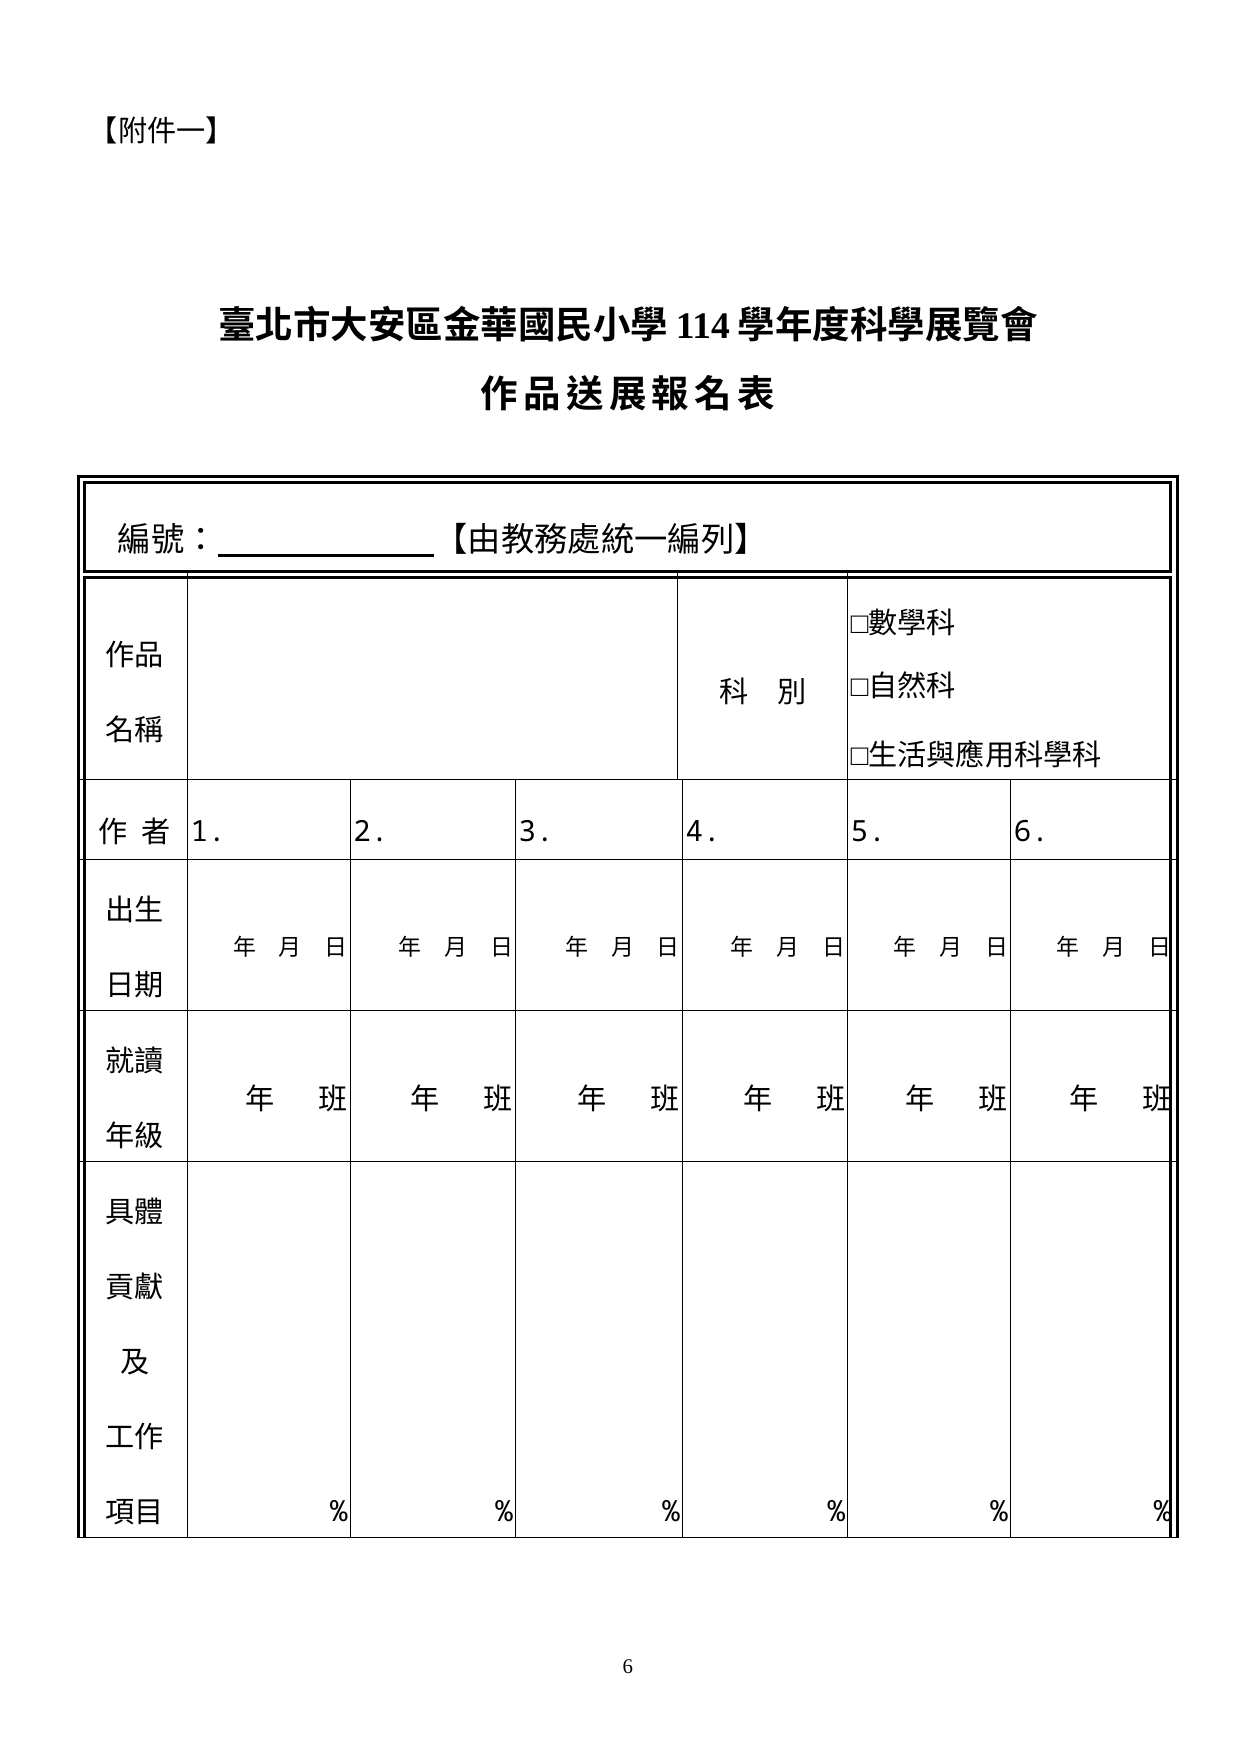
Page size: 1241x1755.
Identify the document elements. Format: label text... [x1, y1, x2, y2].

table_cell 年 月 日 [1011, 860, 1169, 1010]
table_cell 年 班 [516, 1011, 682, 1161]
table_cell 具體 貢獻 及 工作 項目 [86, 1162, 187, 1537]
table_cell 作 者 [86, 780, 187, 859]
table_cell 年 月 日 [848, 860, 1010, 1010]
table_cell 年 月 日 [683, 860, 847, 1010]
table_cell % [188, 1162, 350, 1537]
table_cell 年 月 日 [516, 860, 682, 1010]
table_cell 年 班 [683, 1011, 847, 1161]
table_cell 2. [351, 780, 515, 859]
table_cell 3. [516, 780, 682, 859]
table_cell 4. [683, 780, 847, 859]
table_cell 年 班 [351, 1011, 515, 1161]
table_cell 出生 日期 [86, 860, 187, 1010]
table_cell 就讀 年級 [86, 1011, 187, 1161]
table_cell 年 班 [1011, 1011, 1169, 1161]
table_cell % [683, 1162, 847, 1537]
text 臺北市大安區金華國民小學114學年度科學展覽會 [89, 281, 1167, 343]
table_cell % [848, 1162, 1010, 1537]
table_cell 1. [188, 780, 350, 859]
table_cell % [516, 1162, 682, 1537]
table_cell 年 月 日 [188, 860, 350, 1010]
table_cell 年 班 [188, 1011, 350, 1161]
table_cell □數學科 □自然科 □生活與應用科學科 [848, 570, 1174, 779]
table_cell 年 月 日 [351, 860, 515, 1010]
table_cell 6. [1011, 780, 1169, 859]
table_cell % [351, 1162, 515, 1537]
table_header 編號： 【由教務處統一編列】 [81, 478, 1174, 570]
table_cell 5. [848, 780, 1010, 859]
text 【附件一】 [89, 87, 1167, 149]
table_cell 作品 名稱 [81, 570, 187, 779]
table_cell [188, 579, 677, 779]
text 作品送展報名表 [89, 349, 1167, 412]
table_cell 科 別 [678, 579, 847, 779]
table_cell % [1011, 1162, 1169, 1537]
table_cell 年 班 [848, 1011, 1010, 1161]
